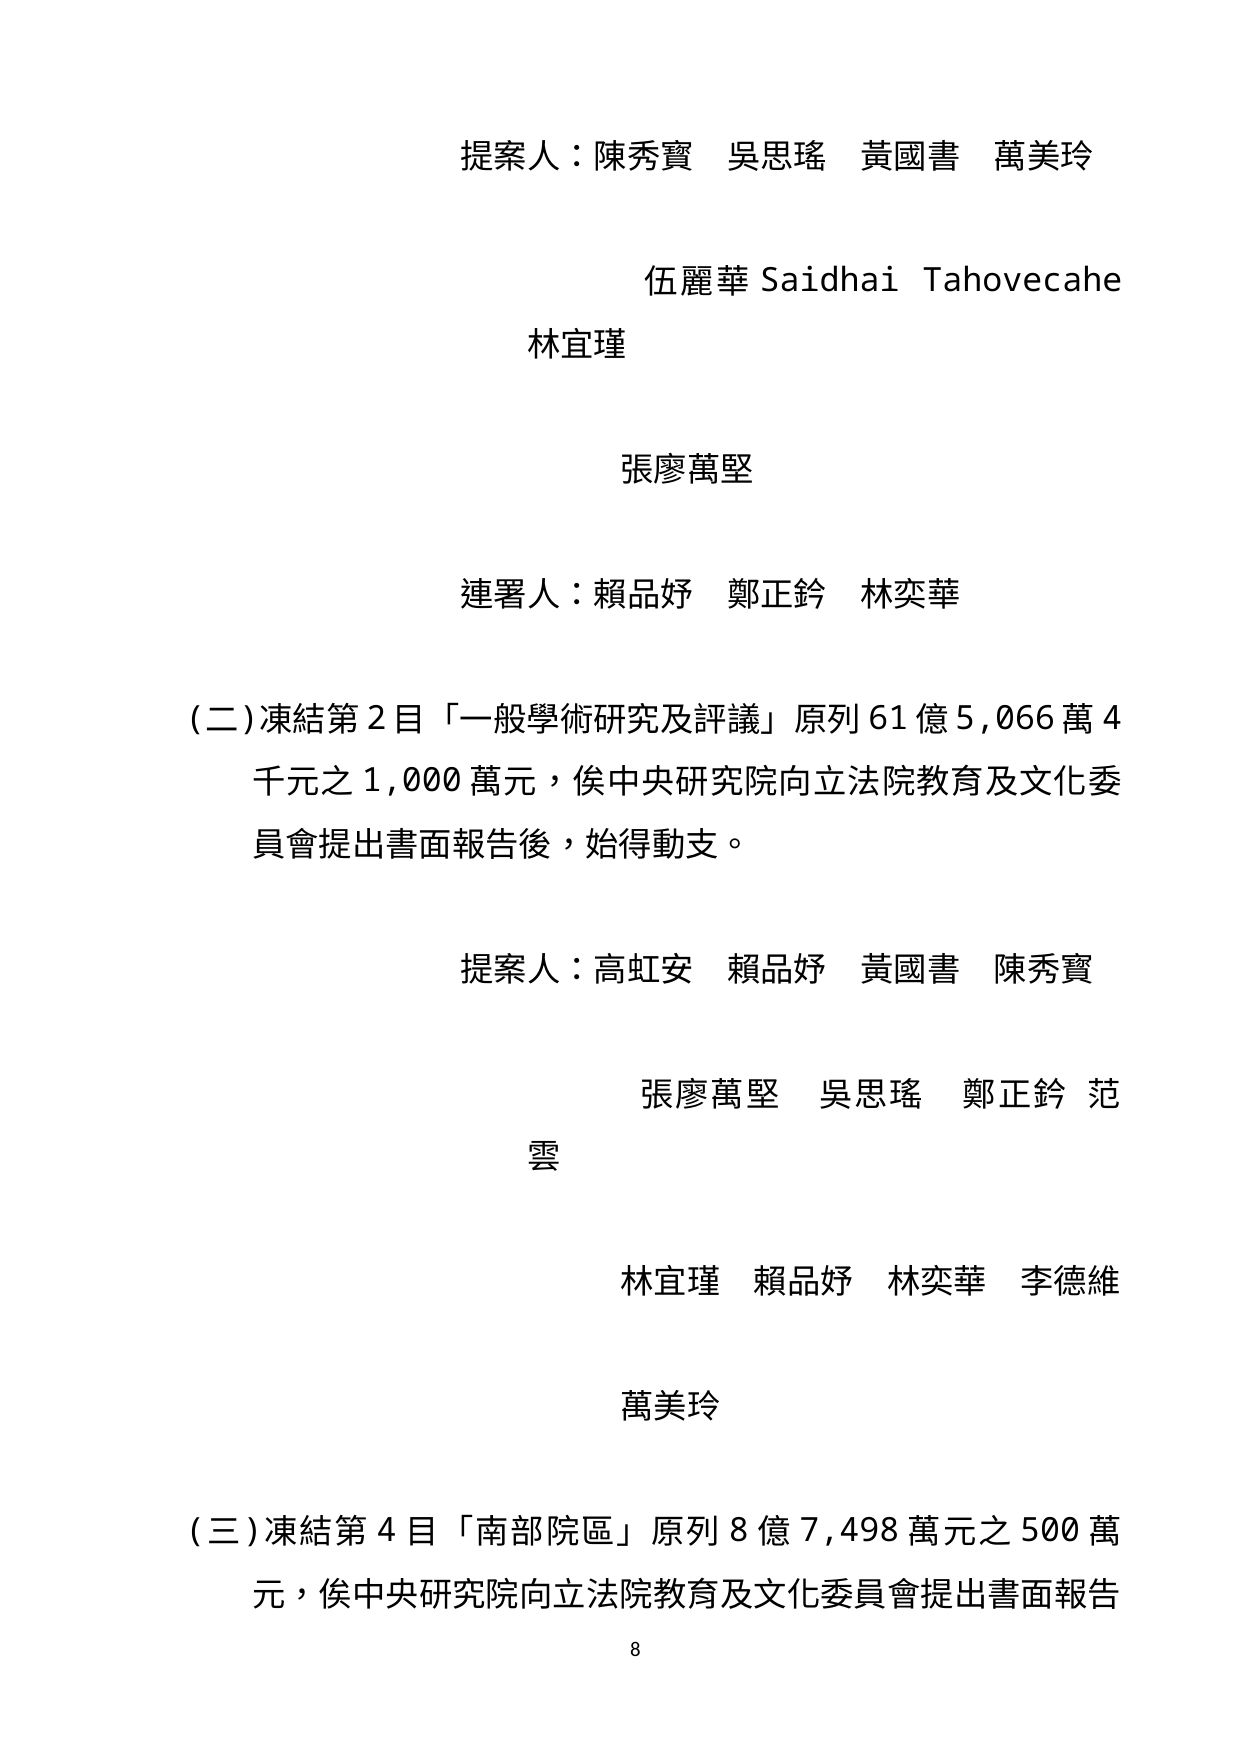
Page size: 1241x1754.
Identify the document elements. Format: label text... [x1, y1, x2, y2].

text 連署人：賴品妤 鄭正鈐 林奕華 [460, 550, 1122, 612]
text 林宜瑾 賴品妤 林奕華 李德維 [460, 1237, 1122, 1300]
text 張廖萬堅 [460, 425, 1122, 487]
text 萬美玲 [460, 1362, 1122, 1425]
text (二)凍結第2目「一般學術研究及評議」原列61億5,066萬4千元之1,000萬元，俟中央研究院向立法院教育及文化委員會提出書面報告後，始得動支。 [185, 675, 1122, 862]
text 伍麗華Saidhai Tahovecahe 林宜瑾 [460, 237, 1122, 362]
text 提案人：陳秀寳 吳思瑤 黃國書 萬美玲 [460, 112, 1122, 175]
text (三)凍結第4目「南部院區」原列8億7,498萬元之500萬元，俟中央研究院向立法院教育及文化委員會提出書面報告 [185, 1487, 1122, 1612]
text 提案人：高虹安 賴品妤 黃國書 陳秀寳 [460, 925, 1122, 987]
text 張廖萬堅 吳思瑤 鄭正鈐 范 雲 [460, 1050, 1122, 1175]
